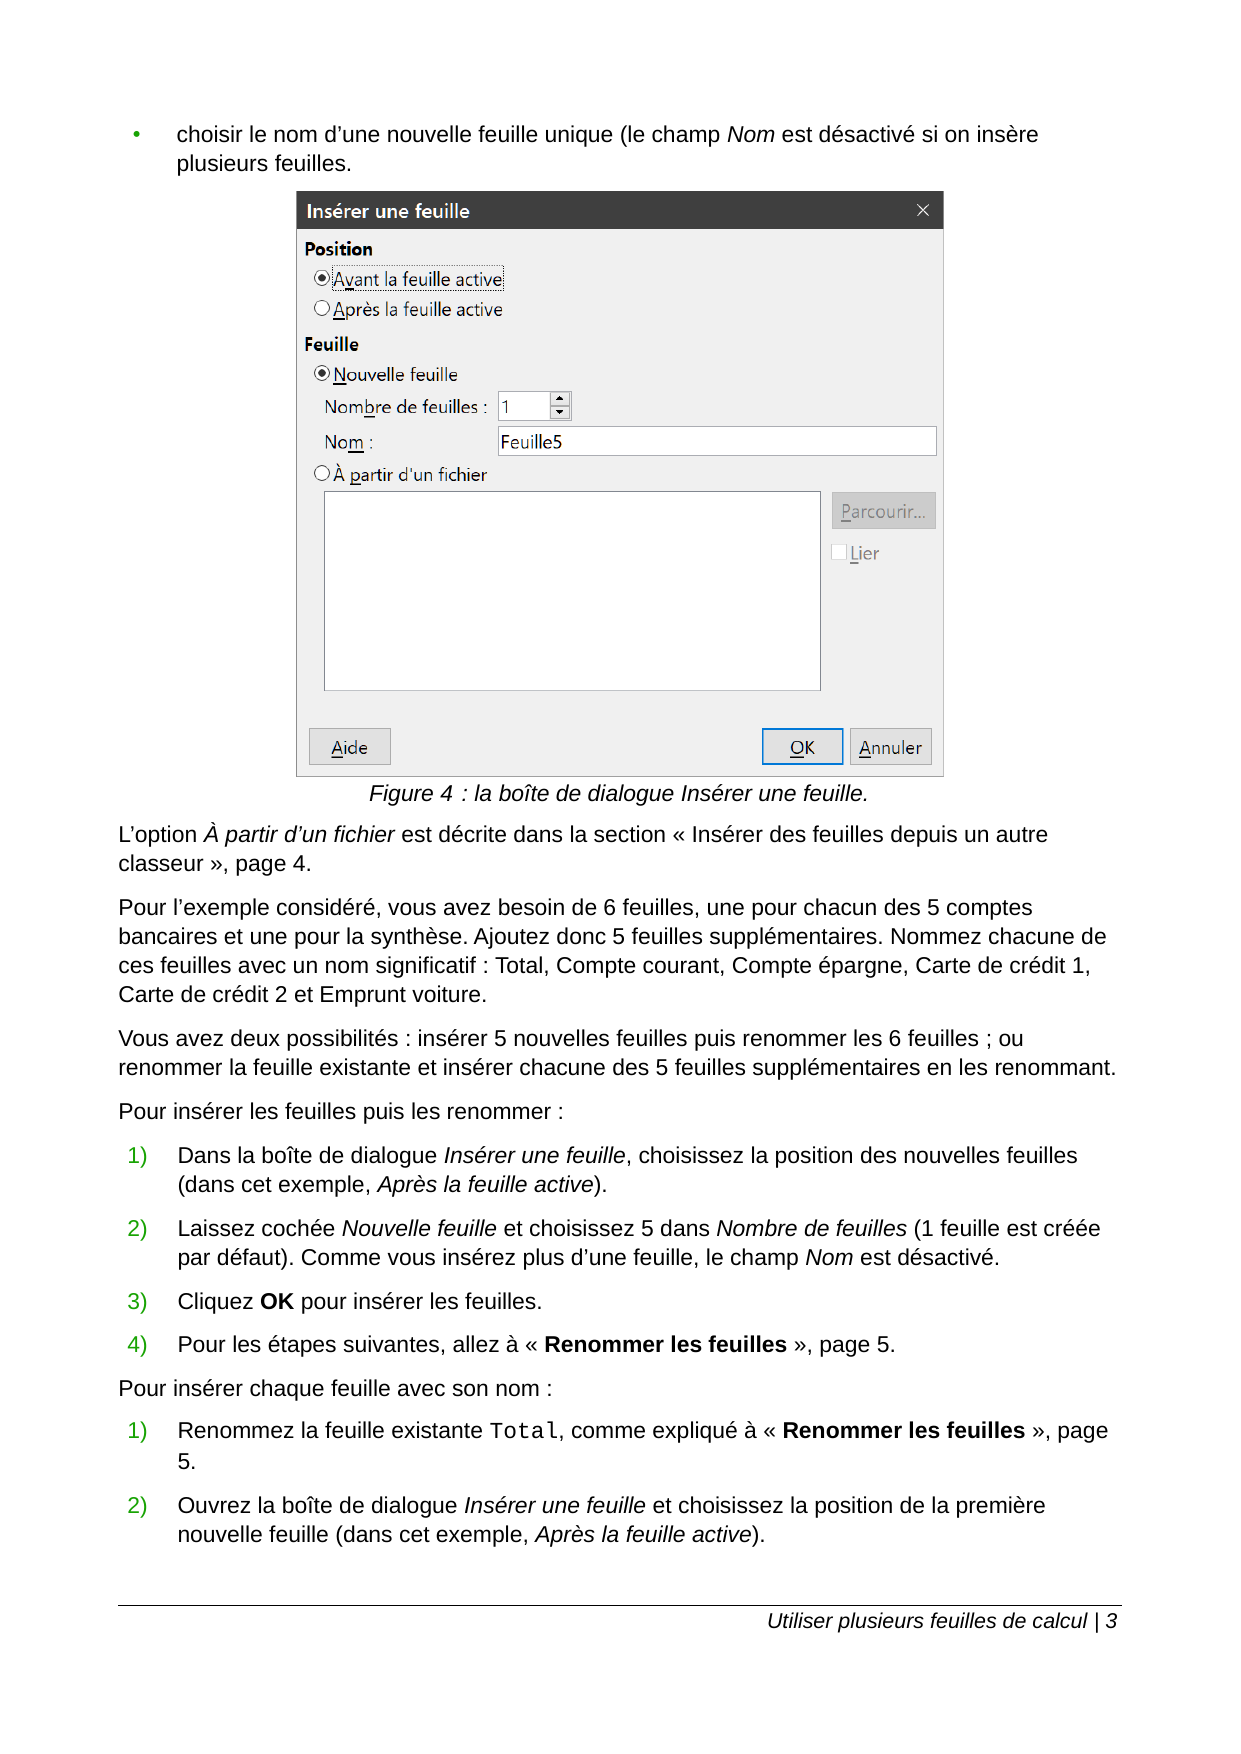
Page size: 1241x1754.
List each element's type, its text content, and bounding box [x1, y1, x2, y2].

list Laissez cochée Nouvelle feuille et choisissez 5 dans Nombre de feuilles (1 feuille est créée par défaut). Comme vous insérez plus d’une feuille, le champ Nom est désactivé. [148, 1212, 1122, 1270]
text Vous avez deux possibilités : insérer 5 nouvelles feuilles puis renommer les 6 feuilles ; ou renommer la feuille existante et insérer chacune des 5 feuilles supplémentaires en les renommant. [118, 1022, 1122, 1081]
list Dans la boîte de dialogue Insérer une feuille, choisissez la position des nouvelles feuilles (dans cet exemple, Après la feuille active). [148, 1139, 1122, 1197]
text L’option À partir d’un fichier est décrite dans la section « Insérer des feuilles depuis un autre classeur », page 4. [118, 818, 1122, 876]
text Pour insérer les feuilles puis les renommer : [118, 1095, 1122, 1124]
picture [296, 191, 944, 777]
text Figure 4 : la boîte de dialogue Insérer une feuille. [118, 777, 1122, 806]
list Renommez la feuille existante Total, comme expliqué à « Renommer les feuilles », page 5. [148, 1416, 1122, 1474]
list choisir le nom d’une nouvelle feuille unique (le champ Nom est désactivé si on insère plusieurs feuilles. [133, 118, 1122, 176]
list Ouvrez la boîte de dialogue Insérer une feuille et choisissez la position de la première nouvelle feuille (dans cet exemple, Après la feuille active). [148, 1489, 1122, 1547]
list Pour les étapes suivantes, allez à « Renommer les feuilles », page 5. [148, 1328, 1122, 1358]
text Pour insérer chaque feuille avec son nom : [118, 1372, 1122, 1401]
list Cliquez OK pour insérer les feuilles. [148, 1285, 1122, 1314]
text Pour l’exemple considéré, vous avez besoin de 6 feuilles, une pour chacun des 5 comptes bancaires et une pour la synthèse. Ajoutez donc 5 feuilles supplémentaires. Nommez chacune de ces feuilles avec un nom significatif : Total, Compte courant, Compte épargne, Carte de crédit 1, Carte de crédit 2 et Emprunt voiture. [118, 891, 1122, 1008]
